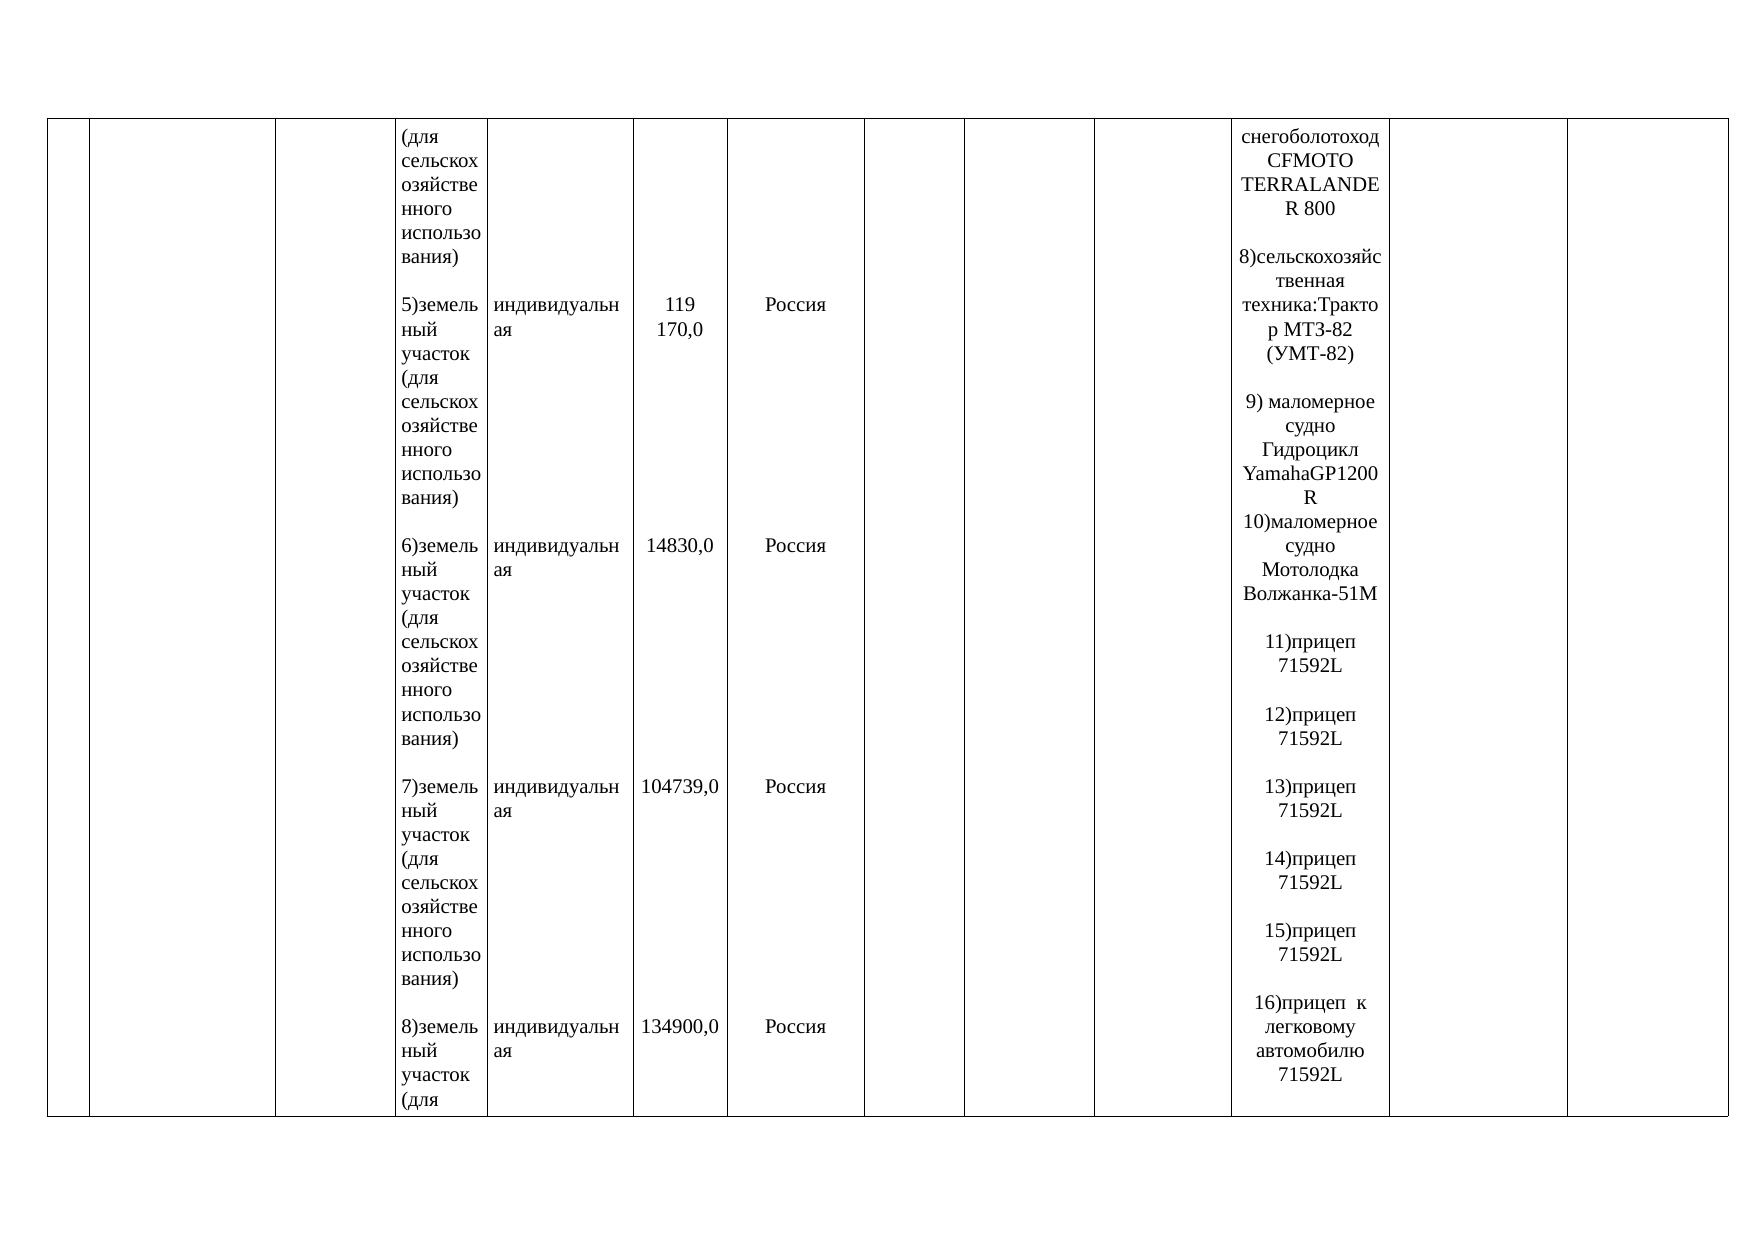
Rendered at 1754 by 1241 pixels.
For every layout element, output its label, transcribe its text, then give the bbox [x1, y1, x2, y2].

table_cell (для сельскохозяйственного использования) 5)земельный участок (для сельскохозяйственного использования) 6)земельный участок (для сельскохозяйственного использования) 7)земельный участок (для сельскохозяйственного использования) 8)земельный участок (для [396, 119, 487, 1116]
table_cell cнегоболотоход CFMOTO TERRALANDER 800 8)сельскохозяйственная техника:Трактор МТЗ-82 (УМТ-82) 9) маломерное судно Гидроцикл YamahaGP1200R 10)маломерное судно Мотолодка Волжанка-51М 11)прицеп 71592L 12)прицеп 71592L 13)прицеп 71592L 14)прицеп 71592L 15)прицеп 71592L 16)прицеп к легковому автомобилю 71592L [1232, 119, 1389, 1116]
table_cell [1568, 119, 1728, 1116]
table_cell [1390, 119, 1567, 1116]
table_cell [90, 119, 275, 1116]
table_cell [865, 119, 964, 1116]
table_cell Россия Россия Россия Россия [728, 119, 864, 1116]
table_cell индивидуальная индивидуальная индивидуальная индивидуальная [488, 119, 633, 1116]
table_cell [48, 119, 89, 1116]
table_cell [965, 119, 1094, 1116]
table_cell [276, 119, 395, 1116]
table_cell 119 170,0 14830,0 104739,0 134900,0 [634, 119, 727, 1116]
table_cell [1095, 119, 1231, 1116]
